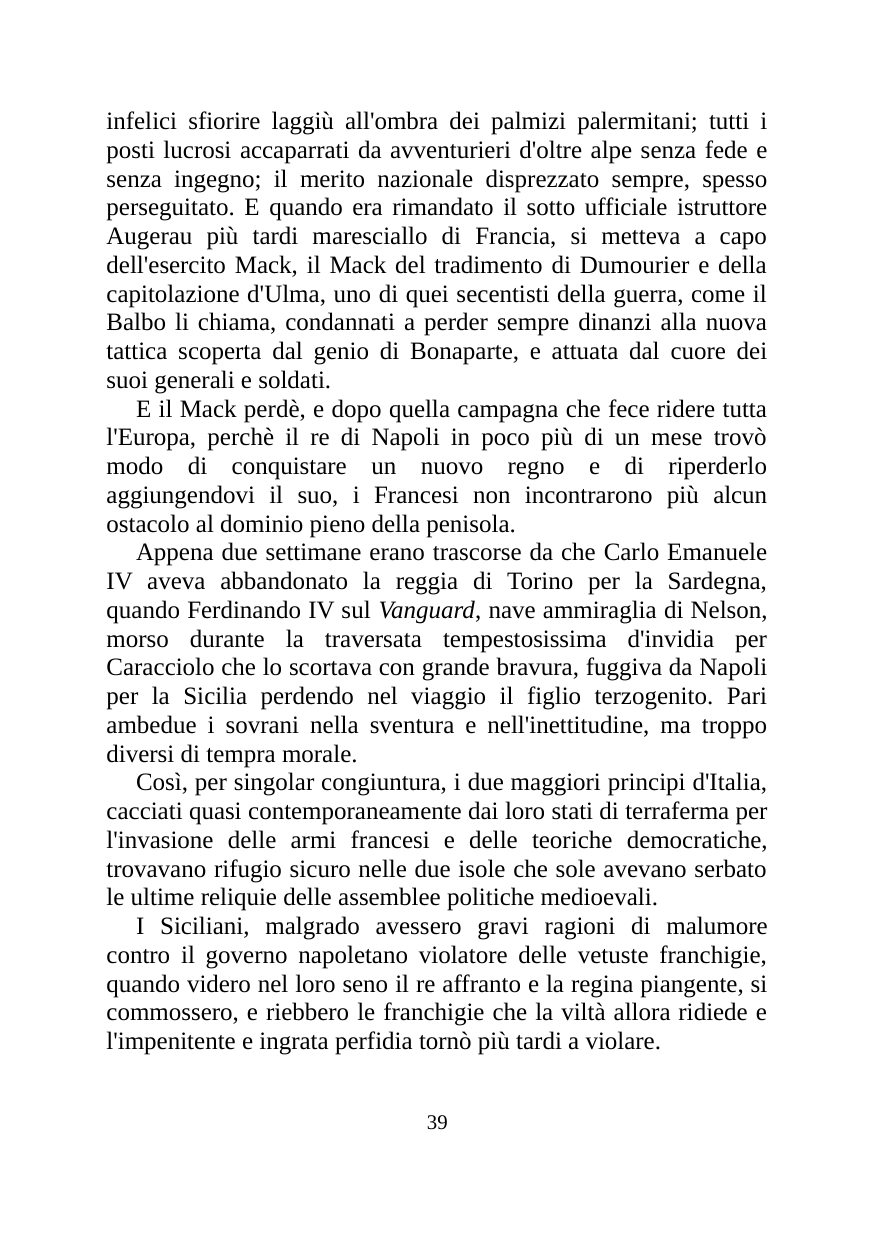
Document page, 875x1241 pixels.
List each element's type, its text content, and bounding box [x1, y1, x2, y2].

text I Siciliani, malgrado avessero gravi ragioni di malumore contro il governo napoletano violatore delle vetuste franchigie, quando videro nel loro seno il re affranto e la regina piangente, si commossero, e riebbero le franchigie che la viltà allora ridiede e l'impenitente e ingrata perfidia tornò più tardi a violare. [106, 911, 768, 1055]
text infelici sfiorire laggiù all'ombra dei palmizi palermitani; tutti i posti lucrosi accaparrati da avventurieri d'oltre alpe senza fede e senza ingegno; il merito nazionale disprezzato sempre, spesso perseguitato. E quando era rimandato il sotto ufficiale istruttore Augerau più tardi maresciallo di Francia, si metteva a capo dell'esercito Mack, il Mack del tradimento di Dumourier e della capitolazione d'Ulma, uno di quei secentisti della guerra, come il Balbo li chiama, condannati a perder sempre dinanzi alla nuova tattica scoperta dal genio di Bonaparte, e attuata dal cuore dei suoi generali e soldati. [106, 106, 768, 394]
text Appena due settimane erano trascorse da che Carlo Emanuele IV aveva abbandonato la reggia di Torino per la Sardegna, quando Ferdinando IV sul Vanguard, nave ammiraglia di Nelson, morso durante la traversata tempestosissima d'invidia per Caracciolo che lo scortava con grande bravura, fuggiva da Napoli per la Sicilia perdendo nel viaggio il figlio terzogenito. Pari ambedue i sovrani nella sventura e nell'inettitudine, ma troppo diversi di tempra morale. [106, 537, 768, 767]
text E il Mack perdè, e dopo quella campagna che fece ridere tutta l'Europa, perchè il re di Napoli in poco più di un mese trovò modo di conquistare un nuovo regno e di riperderlo aggiungendovi il suo, i Francesi non incontrarono più alcun ostacolo al dominio pieno della penisola. [106, 394, 768, 537]
text Così, per singolar congiuntura, i due maggiori principi d'Italia, cacciati quasi contemporaneamente dai loro stati di terraferma per l'invasione delle armi francesi e delle teoriche democratiche, trovavano rifugio sicuro nelle due isole che sole avevano serbato le ultime reliquie delle assemblee politiche medioevali. [106, 767, 768, 911]
